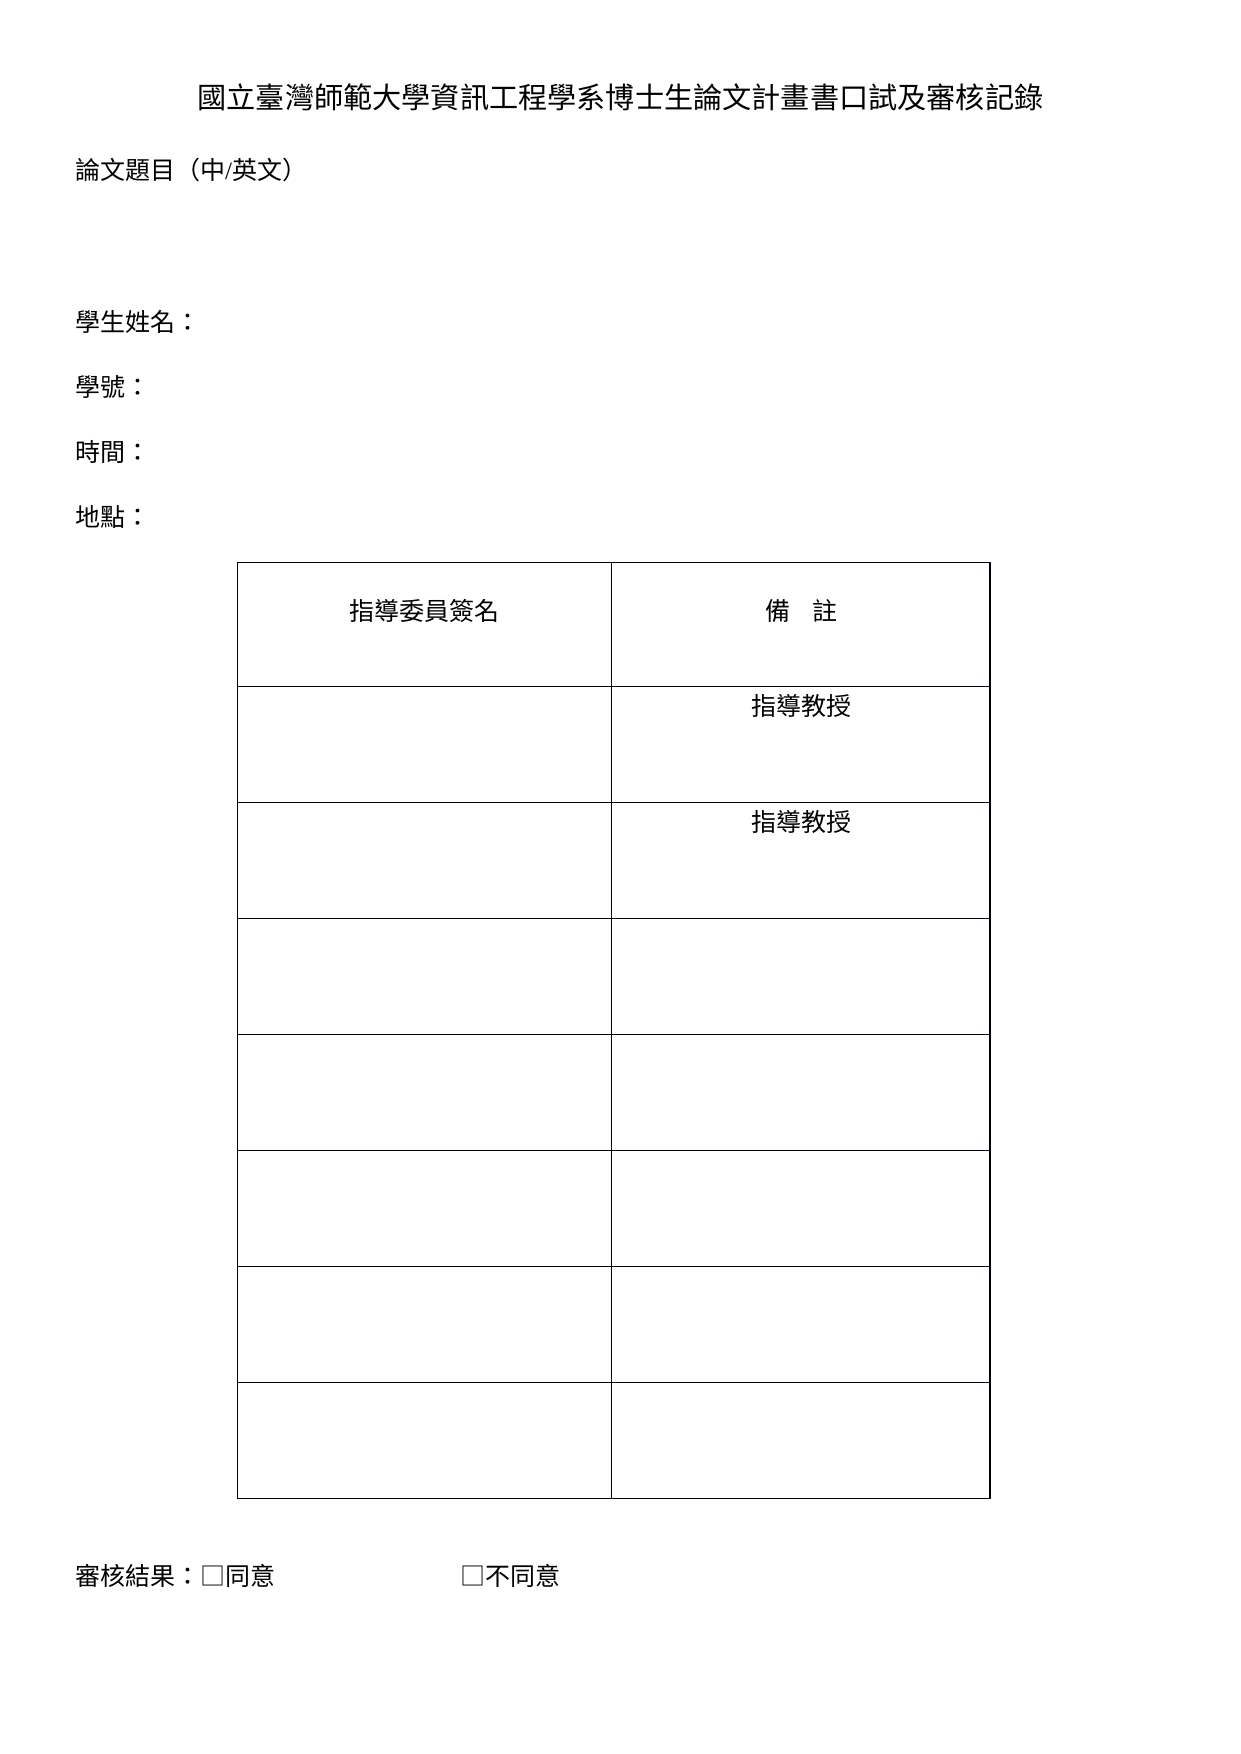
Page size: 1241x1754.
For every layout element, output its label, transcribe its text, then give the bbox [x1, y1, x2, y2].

text 國立臺灣師範大學資訊工程學系博士生論文計畫書口試及審核記錄 [75, 75, 1165, 117]
table_cell [612, 919, 989, 1034]
table_header 備 註 [612, 563, 989, 686]
text 審核結果：□同意 □不同意 [75, 1556, 1165, 1593]
table_cell [612, 1267, 989, 1382]
table_cell 指導教授 [612, 687, 989, 802]
table_cell [238, 803, 611, 918]
table_cell [238, 1267, 611, 1382]
table_cell [612, 1383, 989, 1498]
table_cell [238, 1151, 611, 1266]
text 論文題目（中/英文） [75, 151, 1165, 187]
table_cell [238, 1383, 611, 1498]
table_cell [612, 1035, 989, 1150]
text 時間： [75, 432, 1165, 468]
table_cell 指導教授 [612, 803, 989, 918]
text 學生姓名： [75, 302, 1165, 338]
text 地點： [75, 497, 1165, 533]
table_cell [238, 919, 611, 1034]
table_cell [238, 1035, 611, 1150]
table_cell [612, 1151, 989, 1266]
text 學號： [75, 367, 1165, 403]
table_header 指導委員簽名 [238, 563, 611, 686]
table_cell [238, 687, 611, 802]
